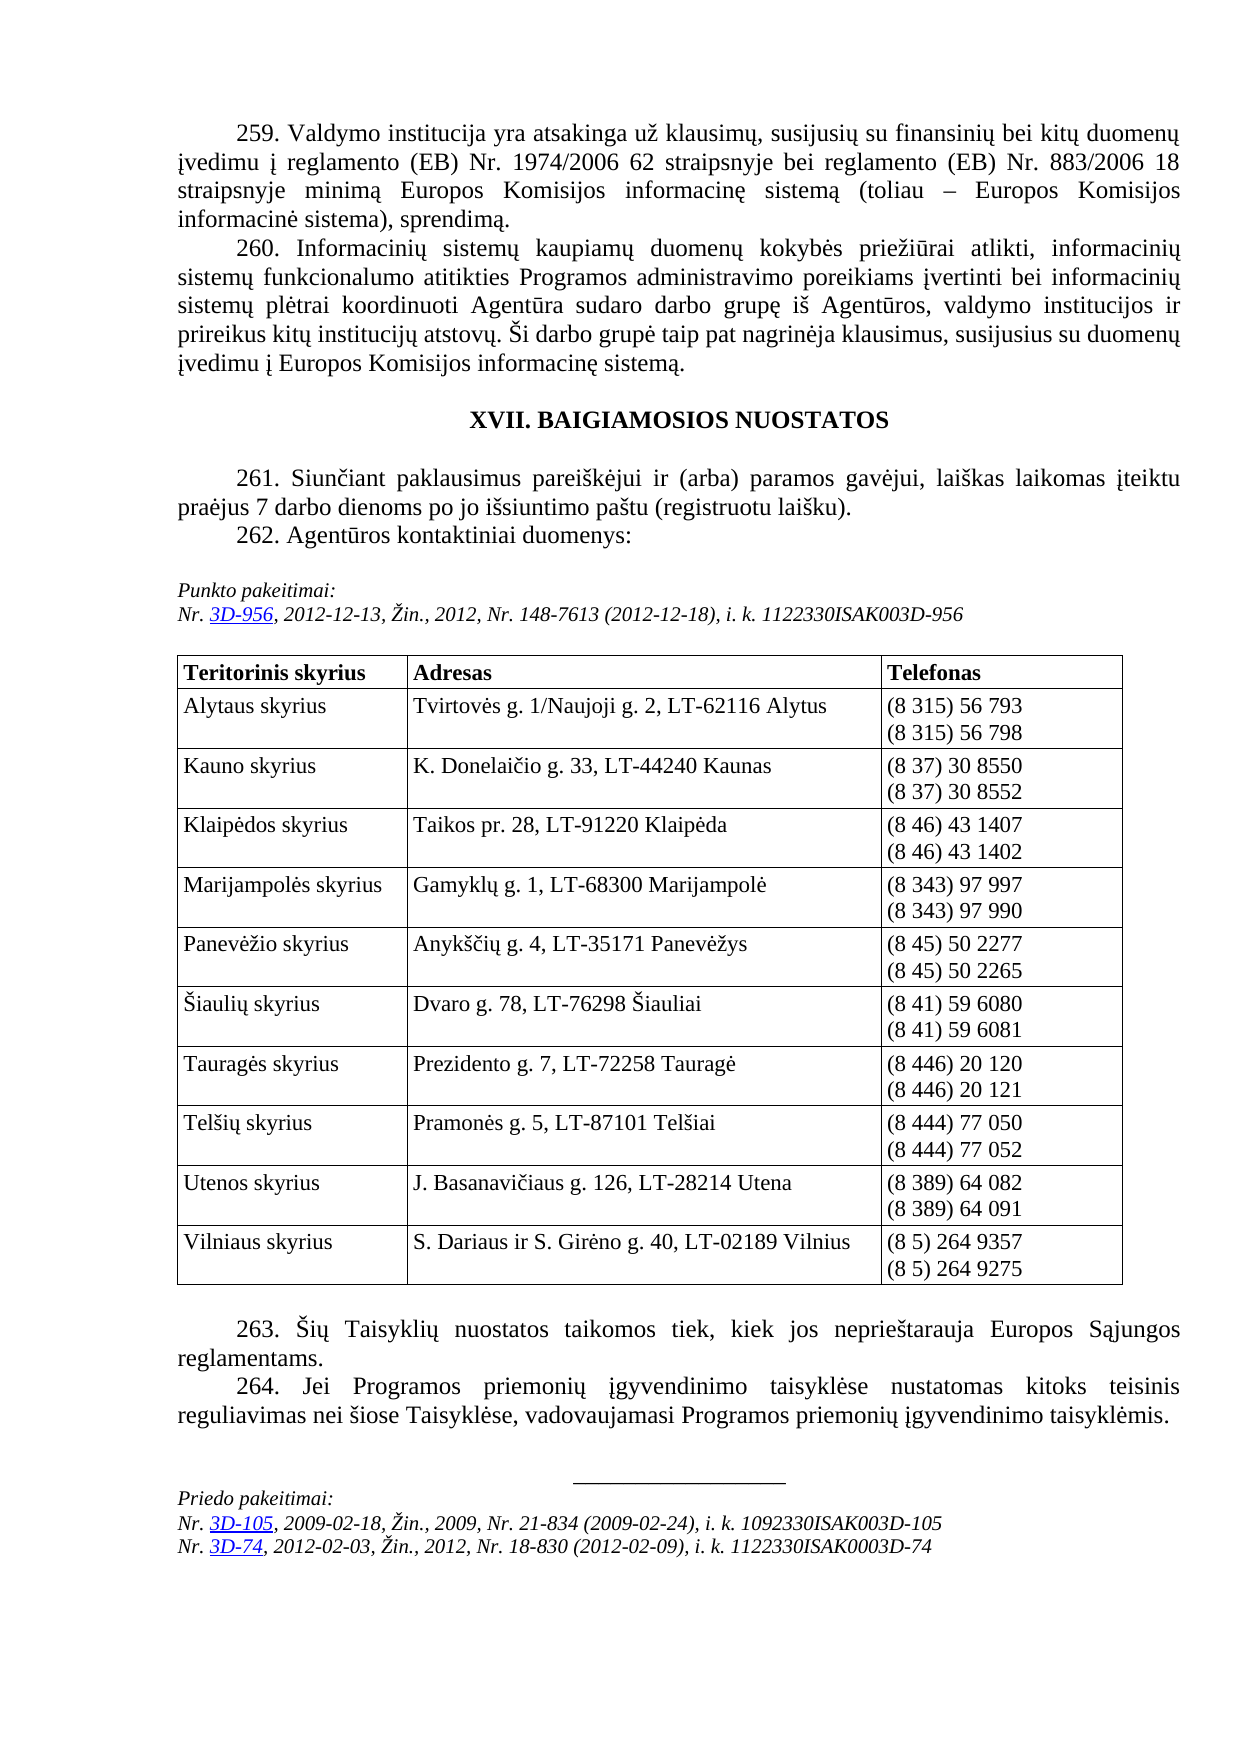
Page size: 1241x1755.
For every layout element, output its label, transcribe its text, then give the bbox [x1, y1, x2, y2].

text 262. Agentūros kontaktiniai duomenys: [177, 521, 1181, 549]
table_cell Marijampolės skyrius [178, 868, 407, 927]
text 264. Jei Programos priemonių įgyvendinimo taisyklėse nustatomas kitoks teisinis reguliavimas nei šiose Taisyklėse, vadovaujamasi Programos priemonių įgyvendinimo taisyklėmis. [177, 1371, 1181, 1429]
table_cell Alytaus skyrius [178, 689, 407, 748]
table_cell (8 343) 97 997 (8 343) 97 990 [882, 868, 1122, 927]
table_cell K. Donelaičio g. 33, LT-44240 Kaunas [408, 749, 881, 807]
table_cell S. Dariaus ir S. Girėno g. 40, LT-02189 Vilnius [408, 1226, 881, 1284]
table_cell (8 444) 77 050 (8 444) 77 052 [882, 1106, 1122, 1165]
table_cell Šiaulių skyrius [178, 987, 407, 1046]
table_cell Panevėžio skyrius [178, 928, 407, 986]
table_cell (8 41) 59 6080 (8 41) 59 6081 [882, 987, 1122, 1046]
text Nr. 3D-956, 2012-12-13, Žin., 2012, Nr. 148-7613 (2012-12-18), i. k. 1122330ISAK003D-956 [177, 602, 1181, 626]
text Nr. 3D-74, 2012-02-03, Žin., 2012, Nr. 18-830 (2012-02-09), i. k. 1122330ISAK0003D-74 [177, 1534, 1181, 1558]
table_cell Gamyklų g. 1, LT-68300 Marijampolė [408, 868, 881, 927]
table_cell (8 446) 20 120 (8 446) 20 121 [882, 1047, 1122, 1105]
table_cell (8 46) 43 1407 (8 46) 43 1402 [882, 809, 1122, 867]
text 259. Valdymo institucija yra atsakinga už klausimų, susijusių su finansinių bei kitų duomenų įvedimu į reglamento (EB) Nr. 1974/2006 62 straipsnyje bei reglamento (EB) Nr. 883/2006 18 straipsnyje minimą Europos Komisijos informacinę sistemą (toliau – Europos Komisijos informacinė sistema), sprendimą. [177, 118, 1181, 233]
table_cell Vilniaus skyrius [178, 1226, 407, 1284]
table_cell Telšių skyrius [178, 1106, 407, 1165]
table_header Teritorinis skyrius [178, 656, 407, 688]
table_cell Taikos pr. 28, LT-91220 Klaipėda [408, 809, 881, 867]
text Priedo pakeitimai: [177, 1486, 1181, 1510]
text 263. Šių Taisyklių nuostatos taikomos tiek, kiek jos neprieštarauja Europos Sąjungos reglamentams. [177, 1314, 1181, 1371]
text 260. Informacinių sistemų kaupiamų duomenų kokybės priežiūrai atlikti, informacinių sistemų funkcionalumo atitikties Programos administravimo poreikiams įvertinti bei informacinių sistemų plėtrai koordinuoti Agentūra sudaro darbo grupę iš Agentūros, valdymo institucijos ir prireikus kitų institucijų atstovų. Ši darbo grupė taip pat nagrinėja klausimus, susijusius su duomenų įvedimu į Europos Komisijos informacinę sistemą. [177, 233, 1181, 377]
table_cell (8 315) 56 793 (8 315) 56 798 [882, 689, 1122, 748]
table_cell Tvirtovės g. 1/Naujoji g. 2, LT-62116 Alytus [408, 689, 881, 748]
text 261. Siunčiant paklausimus pareiškėjui ir (arba) paramos gavėjui, laiškas laikomas įteiktu praėjus 7 darbo dienoms po jo išsiuntimo paštu (registruotu laišku). [177, 463, 1181, 521]
table_cell Prezidento g. 7, LT-72258 Tauragė [408, 1047, 881, 1105]
table_cell (8 5) 264 9357 (8 5) 264 9275 [882, 1226, 1122, 1284]
table_header Adresas [408, 656, 881, 688]
table_header Telefonas [882, 656, 1122, 688]
table_cell Anykščių g. 4, LT-35171 Panevėžys [408, 928, 881, 986]
table_cell (8 45) 50 2277 (8 45) 50 2265 [882, 928, 1122, 986]
text Nr. 3D-105, 2009-02-18, Žin., 2009, Nr. 21-834 (2009-02-24), i. k. 1092330ISAK003D-105 [177, 1510, 1181, 1534]
table_cell (8 389) 64 082 (8 389) 64 091 [882, 1166, 1122, 1224]
table_cell Klaipėdos skyrius [178, 809, 407, 867]
table_cell Pramonės g. 5, LT-87101 Telšiai [408, 1106, 881, 1165]
table_cell Utenos skyrius [178, 1166, 407, 1224]
table_cell Kauno skyrius [178, 749, 407, 807]
text Punkto pakeitimai: [177, 578, 1181, 602]
table_cell J. Basanavičiaus g. 126, LT-28214 Utena [408, 1166, 881, 1224]
table_cell (8 37) 30 8550 (8 37) 30 8552 [882, 749, 1122, 807]
table_cell Tauragės skyrius [178, 1047, 407, 1105]
text XVII. BAIGIAMOSIOS NUOSTATOS [177, 406, 1181, 434]
text _________________ [177, 1458, 1181, 1486]
table_cell Dvaro g. 78, LT-76298 Šiauliai [408, 987, 881, 1046]
